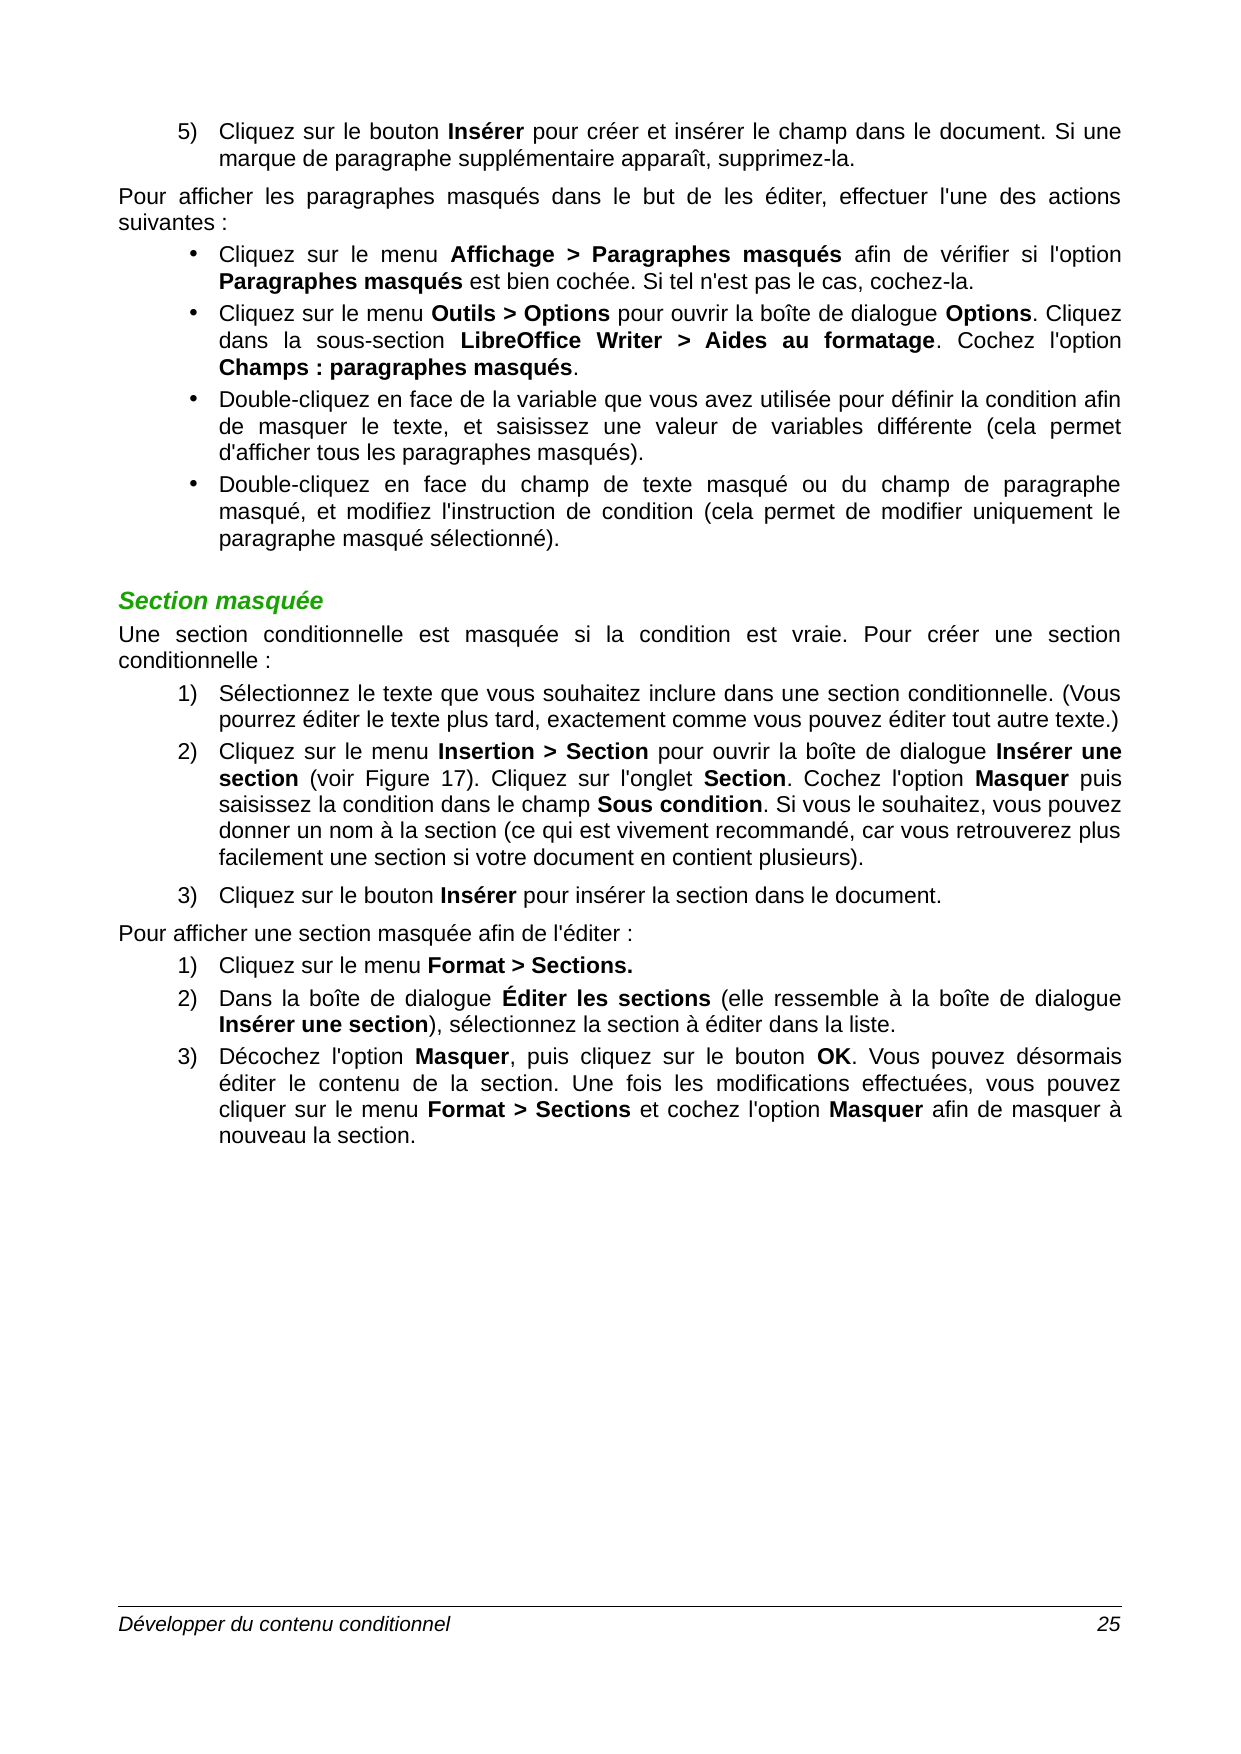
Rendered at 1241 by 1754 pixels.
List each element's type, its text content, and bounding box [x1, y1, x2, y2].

subtitle Section masquée [118, 586, 1122, 614]
list Cliquez sur le menu Insertion > Section pour ouvrir la boîte de dialogue Insérer une section (voir Figure 17). Cliquez sur l'onglet Section. Cochez l'option Masquer puis saisissez la condition dans le champ Sous condition. Si vous le souhaitez, vous pouvez donner un nom à la section (ce qui est vivement recommandé, car vous retrouverez plus facilement une section si votre document en contient plusieurs). [177, 738, 1122, 870]
list Cliquez sur le bouton Insérer pour créer et insérer le champ dans le document. Si une marque de paragraphe supplémentaire apparaît, supprimez-la. [177, 118, 1122, 171]
list Sélectionnez le texte que vous souhaitez inclure dans une section conditionnelle. (Vous pourrez éditer le texte plus tard, exactement comme vous pouvez éditer tout autre texte.) [177, 680, 1122, 732]
list Double-cliquez en face du champ de texte masqué ou du champ de paragraphe masqué, et modifiez l'instruction de condition (cela permet de modifier uniquement le paragraphe masqué sélectionné). [189, 471, 1122, 551]
list Dans la boîte de dialogue Éditer les sections (elle ressemble à la boîte de dialogue Insérer une section), sélectionnez la section à éditer dans la liste. [177, 984, 1122, 1037]
list Cliquez sur le menu Affichage > Paragraphes masqués afin de vérifier si l'option Paragraphes masqués est bien cochée. Si tel n'est pas le cas, cochez-la. [189, 241, 1122, 294]
subtitle Pour afficher une section masquée afin de l'éditer : [118, 920, 1122, 946]
subtitle Une section conditionnelle est masquée si la condition est vraie. Pour créer une section conditionnelle : [118, 621, 1122, 674]
list Cliquez sur le menu Outils > Options pour ouvrir la boîte de dialogue Options. Cliquez dans la sous-section LibreOffice Writer > Aides au formatage. Cochez l'option Champs : paragraphes masqués. [189, 300, 1122, 380]
list Décochez l'option Masquer, puis cliquez sur le bouton OK. Vous pouvez désormais éditer le contenu de la section. Une fois les modifications effectuées, vous pouvez cliquer sur le menu Format > Sections et cochez l'option Masquer afin de masquer à nouveau la section. [177, 1043, 1122, 1149]
list Cliquez sur le bouton Insérer pour insérer la section dans le document. [177, 882, 1122, 908]
list Double-cliquez en face de la variable que vous avez utilisée pour définir la condition afin de masquer le texte, et saisissez une valeur de variables différente (cela permet d'afficher tous les paragraphes masqués). [189, 386, 1122, 466]
list Cliquez sur le menu Format > Sections. [177, 952, 1122, 979]
subtitle Pour afficher les paragraphes masqués dans le but de les éditer, effectuer l'une des actions suivantes : [118, 183, 1122, 235]
